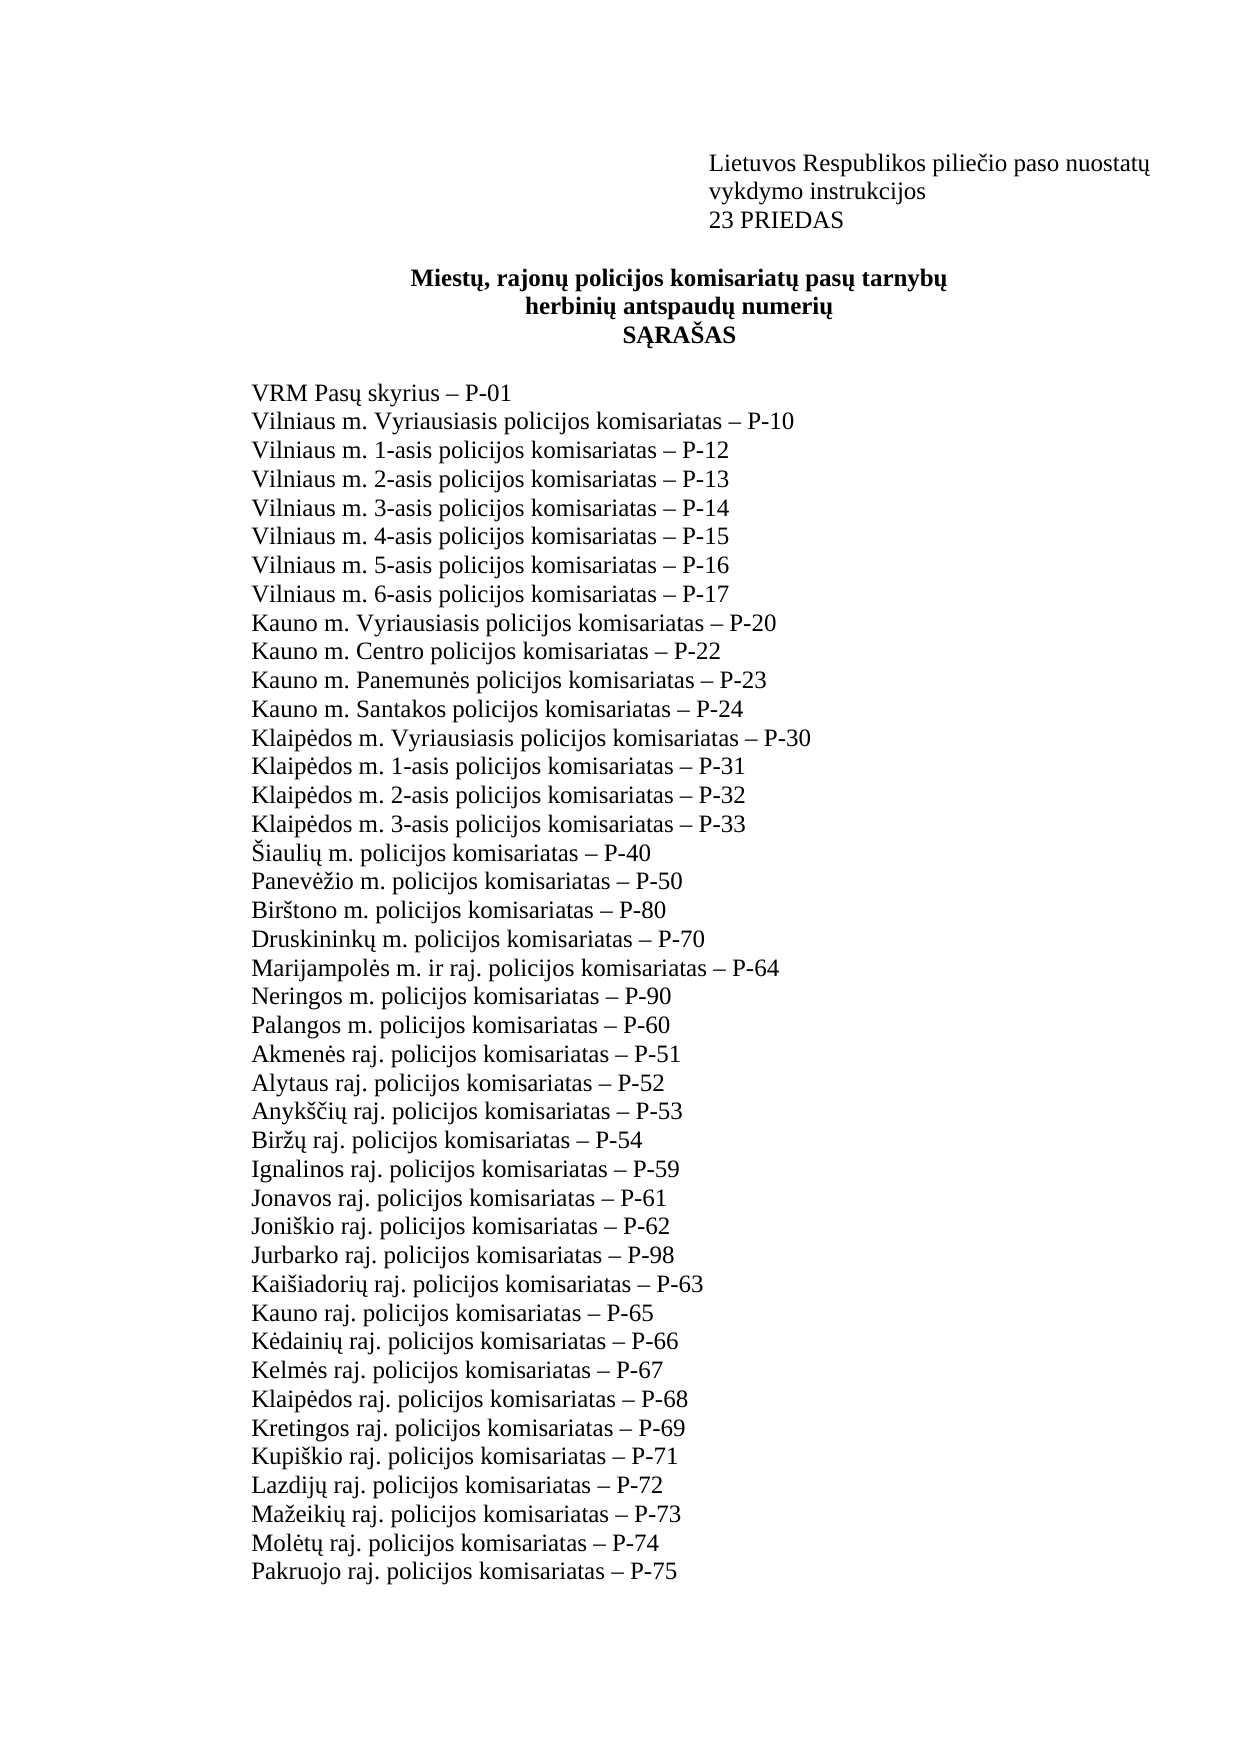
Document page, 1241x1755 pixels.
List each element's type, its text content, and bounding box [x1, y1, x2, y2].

text Kauno m. Centro policijos komisariatas – P-22 [177, 636, 1181, 665]
text Akmenės raj. policijos komisariatas – P-51 [177, 1039, 1181, 1068]
text Klaipėdos m. 3-asis policijos komisariatas – P-33 [177, 809, 1181, 838]
text Molėtų raj. policijos komisariatas – P-74 [177, 1528, 1181, 1556]
text Miestų, rajonų policijos komisariatų pasų tarnybų [177, 263, 1181, 291]
text Kauno m. Vyriausiasis policijos komisariatas – P-20 [177, 608, 1181, 636]
text Kaišiadorių raj. policijos komisariatas – P-63 [177, 1269, 1181, 1298]
text Jonavos raj. policijos komisariatas – P-61 [177, 1183, 1181, 1211]
text Marijampolės m. ir raj. policijos komisariatas – P-64 [177, 953, 1181, 981]
text Šiaulių m. policijos komisariatas – P-40 [177, 838, 1181, 866]
text Vilniaus m. 2-asis policijos komisariatas – P-13 [177, 464, 1181, 493]
text Lietuvos Respublikos piliečio paso nuostatų [177, 148, 1181, 176]
text Ignalinos raj. policijos komisariatas – P-59 [177, 1154, 1181, 1183]
text Klaipėdos m. 2-asis policijos komisariatas – P-32 [177, 780, 1181, 809]
text Joniškio raj. policijos komisariatas – P-62 [177, 1211, 1181, 1240]
text Lazdijų raj. policijos komisariatas – P-72 [177, 1470, 1181, 1499]
text Kupiškio raj. policijos komisariatas – P-71 [177, 1441, 1181, 1470]
text Kelmės raj. policijos komisariatas – P-67 [177, 1355, 1181, 1384]
text VRM Pasų skyrius – P-01 [177, 378, 1181, 406]
text Vilniaus m. 3-asis policijos komisariatas – P-14 [177, 493, 1181, 521]
text Mažeikių raj. policijos komisariatas – P-73 [177, 1499, 1181, 1528]
text Kėdainių raj. policijos komisariatas – P-66 [177, 1326, 1181, 1355]
text Panevėžio m. policijos komisariatas – P-50 [177, 866, 1181, 895]
text 23 PRIEDAS [177, 205, 1181, 234]
text Kauno raj. policijos komisariatas – P-65 [177, 1298, 1181, 1326]
text Birštono m. policijos komisariatas – P-80 [177, 895, 1181, 924]
text Alytaus raj. policijos komisariatas – P-52 [177, 1068, 1181, 1096]
text SĄRAŠAS [177, 320, 1181, 349]
text Vilniaus m. Vyriausiasis policijos komisariatas – P-10 [177, 406, 1181, 435]
text Palangos m. policijos komisariatas – P-60 [177, 1010, 1181, 1039]
text Vilniaus m. 6-asis policijos komisariatas – P-17 [177, 579, 1181, 608]
text Biržų raj. policijos komisariatas – P-54 [177, 1125, 1181, 1154]
text Anykščių raj. policijos komisariatas – P-53 [177, 1096, 1181, 1125]
text Druskininkų m. policijos komisariatas – P-70 [177, 924, 1181, 953]
text Kretingos raj. policijos komisariatas – P-69 [177, 1413, 1181, 1441]
text Kauno m. Santakos policijos komisariatas – P-24 [177, 694, 1181, 723]
text herbinių antspaudų numerių [177, 291, 1181, 320]
text Pakruojo raj. policijos komisariatas – P-75 [177, 1556, 1181, 1585]
text Vilniaus m. 1-asis policijos komisariatas – P-12 [177, 435, 1181, 464]
text Jurbarko raj. policijos komisariatas – P-98 [177, 1240, 1181, 1269]
text Neringos m. policijos komisariatas – P-90 [177, 981, 1181, 1010]
text Vilniaus m. 5-asis policijos komisariatas – P-16 [177, 550, 1181, 579]
text vykdymo instrukcijos [177, 176, 1181, 205]
text Klaipėdos m. Vyriausiasis policijos komisariatas – P-30 [177, 723, 1181, 751]
text Klaipėdos m. 1-asis policijos komisariatas – P-31 [177, 751, 1181, 780]
text Klaipėdos raj. policijos komisariatas – P-68 [177, 1384, 1181, 1413]
text Kauno m. Panemunės policijos komisariatas – P-23 [177, 665, 1181, 694]
text Vilniaus m. 4-asis policijos komisariatas – P-15 [177, 521, 1181, 550]
